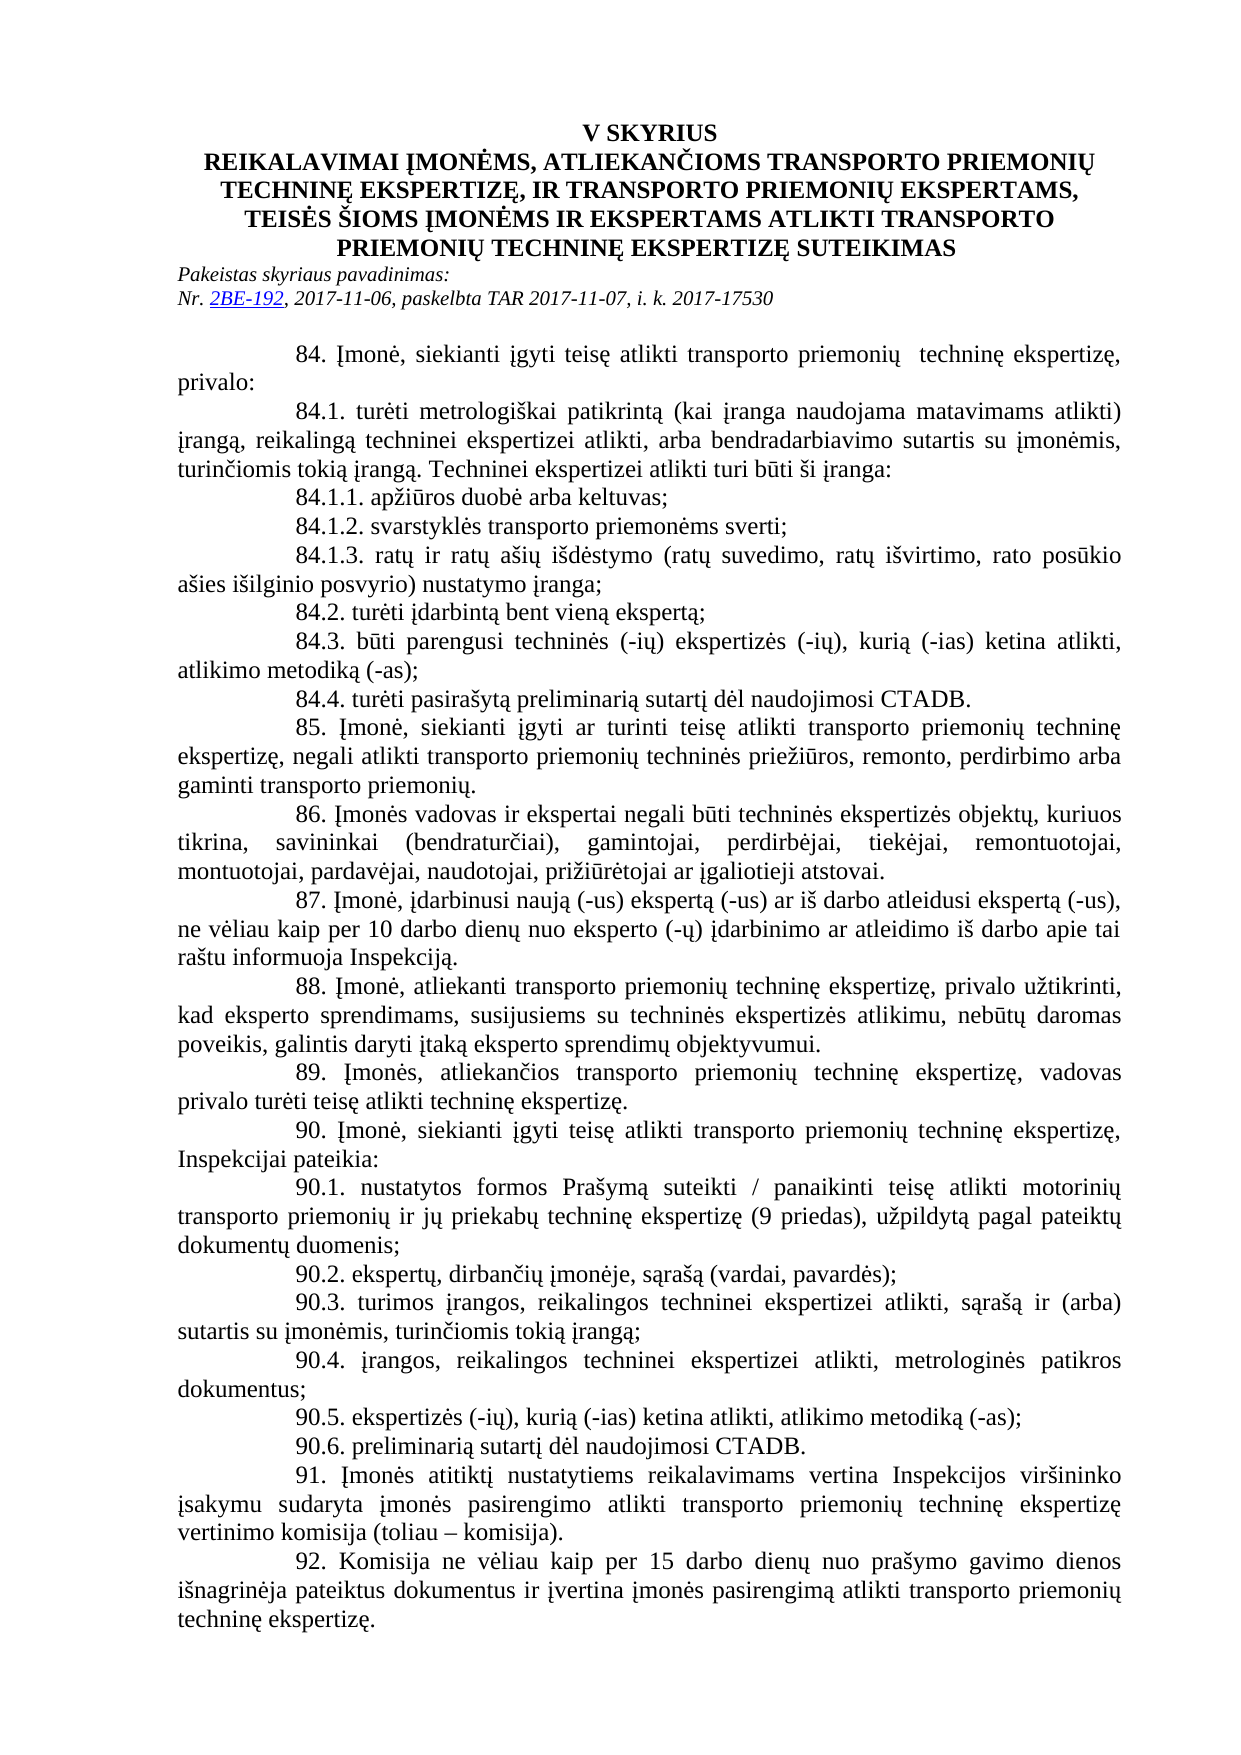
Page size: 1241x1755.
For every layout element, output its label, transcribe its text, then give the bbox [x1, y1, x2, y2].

text 89. Įmonės, atliekančios transporto priemonių techninę ekspertizę, vadovas privalo turėti teisę atlikti techninę ekspertizę. [177, 1057, 1122, 1115]
text 91. Įmonės atitiktį nustatytiems reikalavimams vertina Inspekcijos viršininko įsakymu sudaryta įmonės pasirengimo atlikti transporto priemonių techninę ekspertizę vertinimo komisija (toliau – komisija). [177, 1460, 1122, 1546]
text 90.5. ekspertizės (-ių), kurią (-ias) ketina atlikti, atlikimo metodiką (-as); [177, 1402, 1122, 1431]
text 84.3. būti parengusi techninės (-ių) ekspertizės (-ių), kurią (-ias) ketina atlikti, atlikimo metodiką (-as); [177, 626, 1122, 684]
text 90.2. ekspertų, dirbančių įmonėje, sąrašą (vardai, pavardės); [177, 1259, 1122, 1287]
text 90.4. įrangos, reikalingos techninei ekspertizei atlikti, metrologinės patikros dokumentus; [177, 1345, 1122, 1402]
text 84.4. turėti pasirašytą preliminarią sutartį dėl naudojimosi CTADB. [177, 684, 1122, 712]
text 85. Įmonė, siekianti įgyti ar turinti teisę atlikti transporto priemonių techninę ekspertizę, negali atlikti transporto priemonių techninės priežiūros, remonto, perdirbimo arba gaminti transporto priemonių. [177, 712, 1122, 799]
text 84. Įmonė, siekianti įgyti teisę atlikti transporto priemonių techninę ekspertizę, privalo: [177, 339, 1122, 396]
text 86. Įmonės vadovas ir ekspertai negali būti techninės ekspertizės objektų, kuriuos tikrina, savininkai (bendraturčiai), gamintojai, perdirbėjai, tiekėjai, remontuotojai, montuotojai, pardavėjai, naudotojai, prižiūrėtojai ar įgaliotieji atstovai. [177, 799, 1122, 885]
text 92. Komisija ne vėliau kaip per 15 darbo dienų nuo prašymo gavimo dienos išnagrinėja pateiktus dokumentus ir įvertina įmonės pasirengimą atlikti transporto priemonių techninę ekspertizę. [177, 1546, 1122, 1632]
text 90.6. preliminarią sutartį dėl naudojimosi CTADB. [177, 1431, 1122, 1460]
text Pakeistas skyriaus pavadinimas: [177, 262, 1122, 286]
text 87. Įmonė, įdarbinusi naują (-us) ekspertą (-us) ar iš darbo atleidusi ekspertą (-us), ne vėliau kaip per 10 darbo dienų nuo eksperto (-ų) įdarbinimo ar atleidimo iš darbo apie tai raštu informuoja Inspekciją. [177, 885, 1122, 971]
text 90. Įmonė, siekianti įgyti teisę atlikti transporto priemonių techninę ekspertizę, Inspekcijai pateikia: [177, 1115, 1122, 1172]
text 90.1. nustatytos formos Prašymą suteikti / panaikinti teisę atlikti motorinių transporto priemonių ir jų priekabų techninę ekspertizę (9 priedas), užpildytą pagal pateiktų dokumentų duomenis; [177, 1172, 1122, 1259]
text 84.1.1. apžiūros duobė arba keltuvas; [177, 482, 1122, 511]
text 84.1.2. svarstyklės transporto priemonėms sverti; [177, 511, 1122, 540]
text REIKALAVIMAI ĮMONĖMS, ATLIEKANČIOMS TRANSPORTO PRIEMONIŲ TECHNINĘ EKSPERTIZĘ, IR TRANSPORTO PRIEMONIŲ EKSPERTAMS, TEISĖS ŠIOMS ĮMONĖMS IR EKSPERTAMS ATLIKTI TRANSPORTO PRIEMONIŲ TECHNINĘ EKSPERTIZĘ SUTEIKIMAS [177, 147, 1122, 262]
text 84.2. turėti įdarbintą bent vieną ekspertą; [177, 597, 1122, 626]
text 88. Įmonė, atliekanti transporto priemonių techninę ekspertizę, privalo užtikrinti, kad eksperto sprendimams, susijusiems su techninės ekspertizės atlikimu, nebūtų daromas poveikis, galintis daryti įtaką eksperto sprendimų objektyvumui. [177, 971, 1122, 1057]
text V SKYRIUS [177, 118, 1122, 147]
text 90.3. turimos įrangos, reikalingos techninei ekspertizei atlikti, sąrašą ir (arba) sutartis su įmonėmis, turinčiomis tokią įrangą; [177, 1287, 1122, 1345]
text 84.1. turėti metrologiškai patikrintą (kai įranga naudojama matavimams atlikti) įrangą, reikalingą techninei ekspertizei atlikti, arba bendradarbiavimo sutartis su įmonėmis, turinčiomis tokią įrangą. Techninei ekspertizei atlikti turi būti ši įranga: [177, 396, 1122, 482]
text Nr. 2BE-192, 2017-11-06, paskelbta TAR 2017-11-07, i. k. 2017-17530 [177, 286, 1122, 310]
text 84.1.3. ratų ir ratų ašių išdėstymo (ratų suvedimo, ratų išvirtimo, rato posūkio ašies išilginio posvyrio) nustatymo įranga; [177, 540, 1122, 597]
